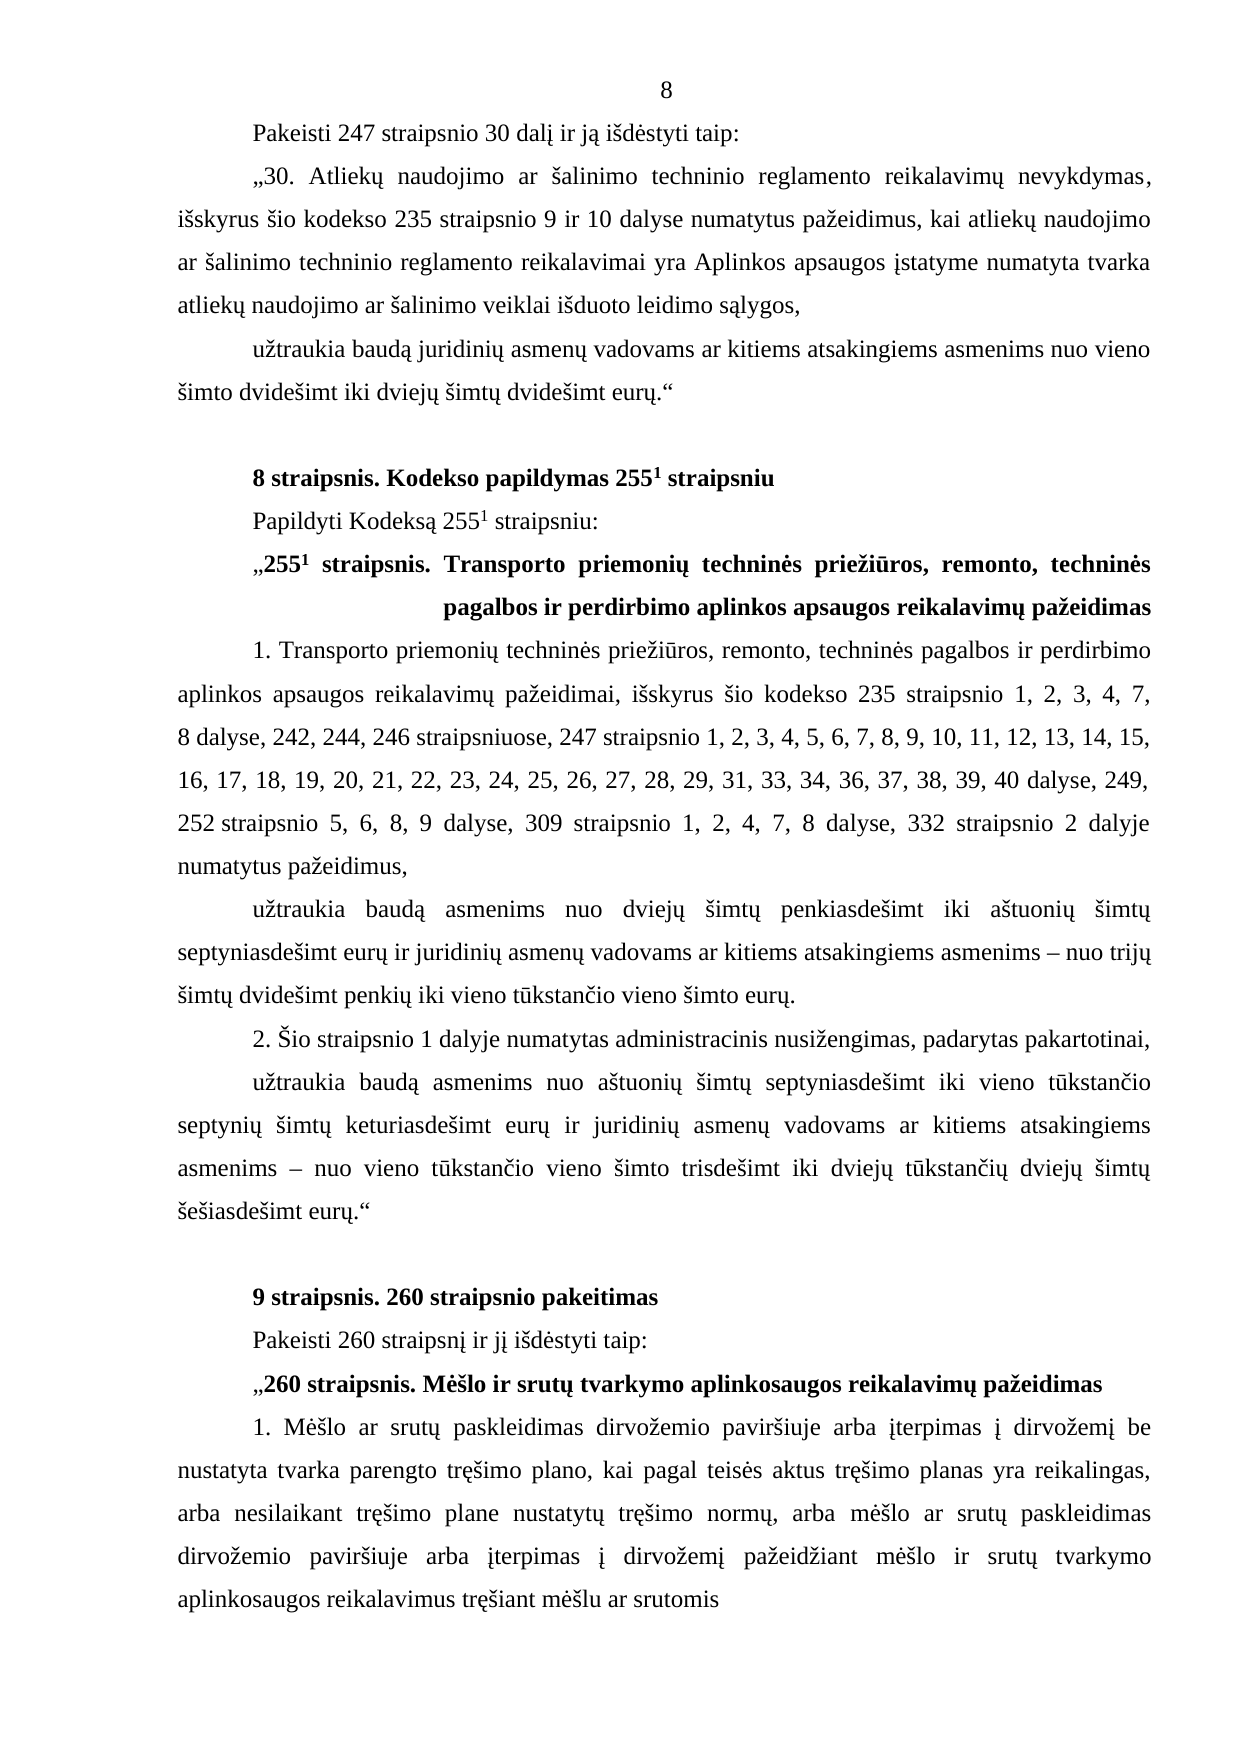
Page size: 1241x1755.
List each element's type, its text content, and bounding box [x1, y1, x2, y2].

text „30. Atliekų naudojimo ar šalinimo techninio reglamento reikalavimų nevykdymas, išskyrus šio kodekso 235 straipsnio 9 ir 10 dalyse numatytus pažeidimus, kai atliekų naudojimo ar šalinimo techninio reglamento reikalavimai yra Aplinkos apsaugos įstatyme numatyta tvarka atliekų naudojimo ar šalinimo veiklai išduoto leidimo sąlygos, [177, 161, 1152, 319]
text Papildyti Kodeksą 2551 straipsniu: [177, 506, 1152, 535]
text 8 straipsnis. Kodekso papildymas 2551 straipsniu [177, 463, 1152, 492]
text „260 straipsnis. Mėšlo ir srutų tvarkymo aplinkosaugos reikalavimų pažeidimas [177, 1369, 1152, 1397]
text užtraukia baudą asmenims nuo dviejų šimtų penkiasdešimt iki aštuonių šimtų septyniasdešimt eurų ir juridinių asmenų vadovams ar kitiems atsakingiems asmenims – nuo trijų šimtų dvidešimt penkių iki vieno tūkstančio vieno šimto eurų. [177, 894, 1152, 1009]
text Pakeisti 247 straipsnio 30 dalį ir ją išdėstyti taip: [177, 118, 1152, 147]
text „2551 straipsnis. Transporto priemonių techninės priežiūros, remonto, techninės pagalbos ir perdirbimo aplinkos apsaugos reikalavimų pažeidimas [252, 549, 1152, 621]
text užtraukia baudą asmenims nuo aštuonių šimtų septyniasdešimt iki vieno tūkstančio septynių šimtų keturiasdešimt eurų ir juridinių asmenų vadovams ar kitiems atsakingiems asmenims – nuo vieno tūkstančio vieno šimto trisdešimt iki dviejų tūkstančių dviejų šimtų šešiasdešimt eurų.“ [177, 1067, 1152, 1225]
text Pakeisti 260 straipsnį ir jį išdėstyti taip: [177, 1326, 1152, 1354]
text 1. Transporto priemonių techninės priežiūros, remonto, techninės pagalbos ir perdirbimo aplinkos apsaugos reikalavimų pažeidimai, išskyrus šio kodekso 235 straipsnio 1, 2, 3, 4, 7, 8 dalyse, 242, 244, 246 straipsniuose, 247 straipsnio 1, 2, 3, 4, 5, 6, 7, 8, 9, 10, 11, 12, 13, 14, 15, 16, 17, 18, 19, 20, 21, 22, 23, 24, 25, 26, 27, 28, 29, 31, 33, 34, 36, 37, 38, 39, 40 dalyse, 249, 252 straipsnio 5, 6, 8, 9 dalyse, 309 straipsnio 1, 2, 4, 7, 8 dalyse, 332 straipsnio 2 dalyje numatytus pažeidimus, [177, 636, 1152, 880]
text 9 straipsnis. 260 straipsnio pakeitimas [177, 1282, 1152, 1311]
text užtraukia baudą juridinių asmenų vadovams ar kitiems atsakingiems asmenims nuo vieno šimto dvidešimt iki dviejų šimtų dvidešimt eurų.“ [177, 334, 1152, 406]
text 1. Mėšlo ar srutų paskleidimas dirvožemio paviršiuje arba įterpimas į dirvožemį be nustatyta tvarka parengto tręšimo plano, kai pagal teisės aktus tręšimo planas yra reikalingas, arba nesilaikant tręšimo plane nustatytų tręšimo normų, arba mėšlo ar srutų paskleidimas dirvožemio paviršiuje arba įterpimas į dirvožemį pažeidžiant mėšlo ir srutų tvarkymo aplinkosaugos reikalavimus tręšiant mėšlu ar srutomis [177, 1412, 1152, 1613]
text 2. Šio straipsnio 1 dalyje numatytas administracinis nusižengimas, padarytas pakartotinai, [177, 1024, 1152, 1052]
